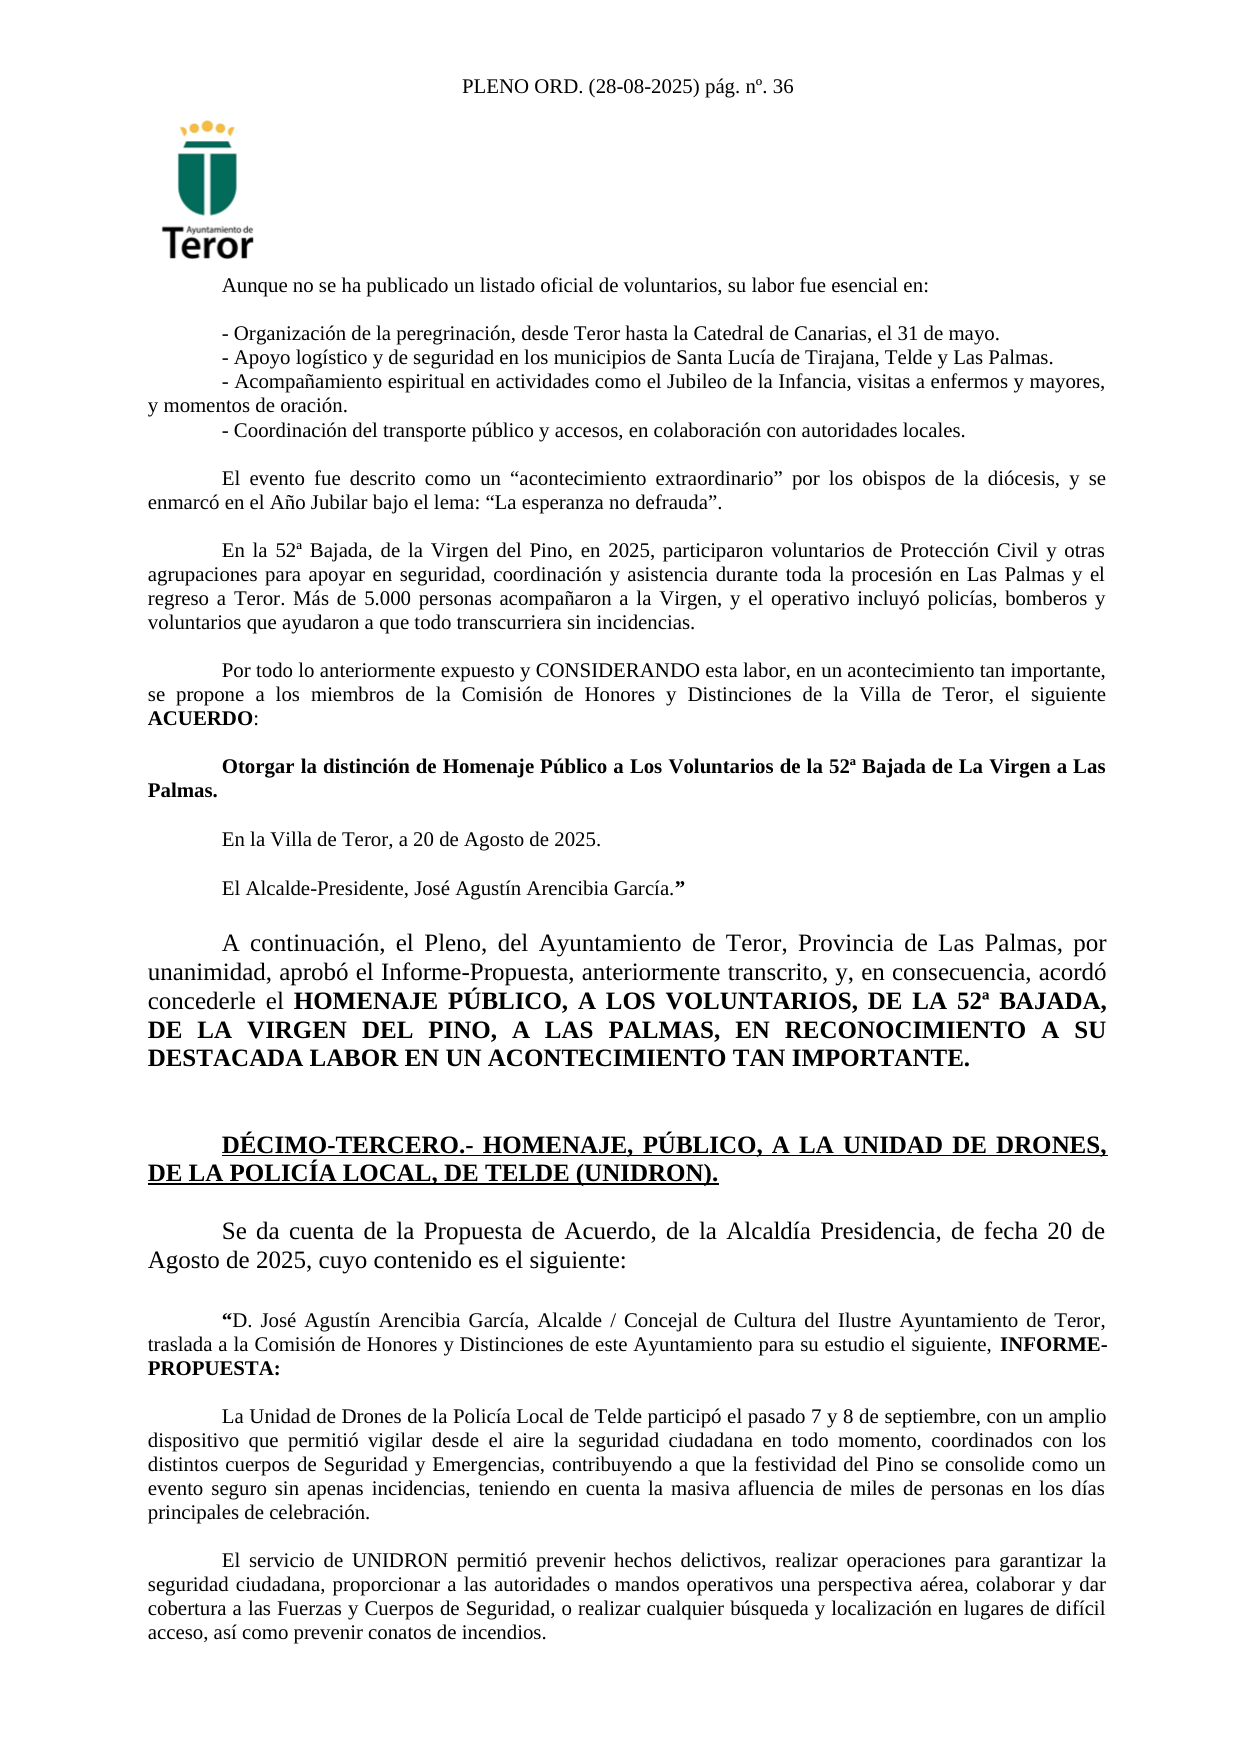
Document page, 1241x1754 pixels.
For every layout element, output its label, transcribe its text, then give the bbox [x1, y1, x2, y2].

text Por todo lo anteriormente expuesto y CONSIDERANDO esta labor, en un acontecimiento tan importante, se propone a los miembros de la Comisión de Honores y Distinciones de la Villa de Teror, el siguiente ACUERDO: [148, 658, 1107, 730]
text Aunque no se ha publicado un listado oficial de voluntarios, su labor fue esencial en: [148, 273, 1107, 297]
text A continuación, el Pleno, del Ayuntamiento de Teror, Provincia de Las Palmas, por unanimidad, aprobó el Informe-Propuesta, anteriormente transcrito, y, en consecuencia, acordó concederle el HOMENAJE PÚBLICO, A LOS VOLUNTARIOS, DE LA 52ª BAJADA, DE LA VIRGEN DEL PINO, A LAS PALMAS, EN RECONOCIMIENTO A SU DESTACADA LABOR EN UN ACONTECIMIENTO TAN IMPORTANTE. [148, 928, 1107, 1072]
text - Organización de la peregrinación, desde Teror hasta la Catedral de Canarias, el 31 de mayo. [148, 321, 1107, 345]
text - Coordinación del transporte público y accesos, en colaboración con autoridades locales. [148, 417, 1107, 442]
text El servicio de UNIDRON permitió prevenir hechos delictivos, realizar operaciones para garantizar la seguridad ciudadana, proporcionar a las autoridades o mandos operativos una perspectiva aérea, colaborar y dar cobertura a las Fuerzas y Cuerpos de Seguridad, o realizar cualquier búsqueda y localización en lugares de difícil acceso, así como prevenir conatos de incendios. [148, 1548, 1107, 1644]
text En la Villa de Teror, a 20 de Agosto de 2025. [148, 827, 1107, 851]
text En la 52ª Bajada, de la Virgen del Pino, en 2025, participaron voluntarios de Protección Civil y otras agrupaciones para apoyar en seguridad, coordinación y asistencia durante toda la procesión en Las Palmas y el regreso a Teror. Más de 5.000 personas acompañaron a la Virgen, y el operativo incluyó policías, bomberos y voluntarios que ayudaron a que todo transcurriera sin incidencias. [148, 538, 1107, 634]
text - Acompañamiento espiritual en actividades como el Jubileo de la Infancia, visitas a enfermos y mayores, y momentos de oración. [148, 369, 1107, 417]
text Otorgar la distinción de Homenaje Público a Los Voluntarios de la 52ª Bajada de La Virgen a Las Palmas. [148, 754, 1107, 802]
text El Alcalde-Presidente, José Agustín Arencibia García.” [148, 876, 1107, 900]
text La Unidad de Drones de la Policía Local de Telde participó el pasado 7 y 8 de septiembre, con un amplio dispositivo que permitió vigilar desde el aire la seguridad ciudadana en todo momento, coordinados con los distintos cuerpos de Seguridad y Emergencias, contribuyendo a que la festividad del Pino se consolide como un evento seguro sin apenas incidencias, teniendo en cuenta la masiva afluencia de miles de personas en los días principales de celebración. [148, 1404, 1107, 1524]
text DÉCIMO-TERCERO.- HOMENAJE, PÚBLICO, A LA UNIDAD DE DRONES, DE LA POLICÍA LOCAL, DE TELDE (UNIDRON). [148, 1130, 1107, 1187]
text Se da cuenta de la Propuesta de Acuerdo, de la Alcaldía Presidencia, de fecha 20 de Agosto de 2025, cuyo contenido es el siguiente: [148, 1216, 1107, 1273]
text El evento fue descrito como un “acontecimiento extraordinario” por los obispos de la diócesis, y se enmarcó en el Año Jubilar bajo el lema: “La esperanza no defrauda”. [148, 466, 1107, 514]
text “D. José Agustín Arencibia García, Alcalde / Concejal de Cultura del Ilustre Ayuntamiento de Teror, traslada a la Comisión de Honores y Distinciones de este Ayuntamiento para su estudio el siguiente, INFORME-PROPUESTA: [148, 1307, 1107, 1380]
text - Apoyo logístico y de seguridad en los municipios de Santa Lucía de Tirajana, Telde y Las Palmas. [148, 345, 1107, 369]
